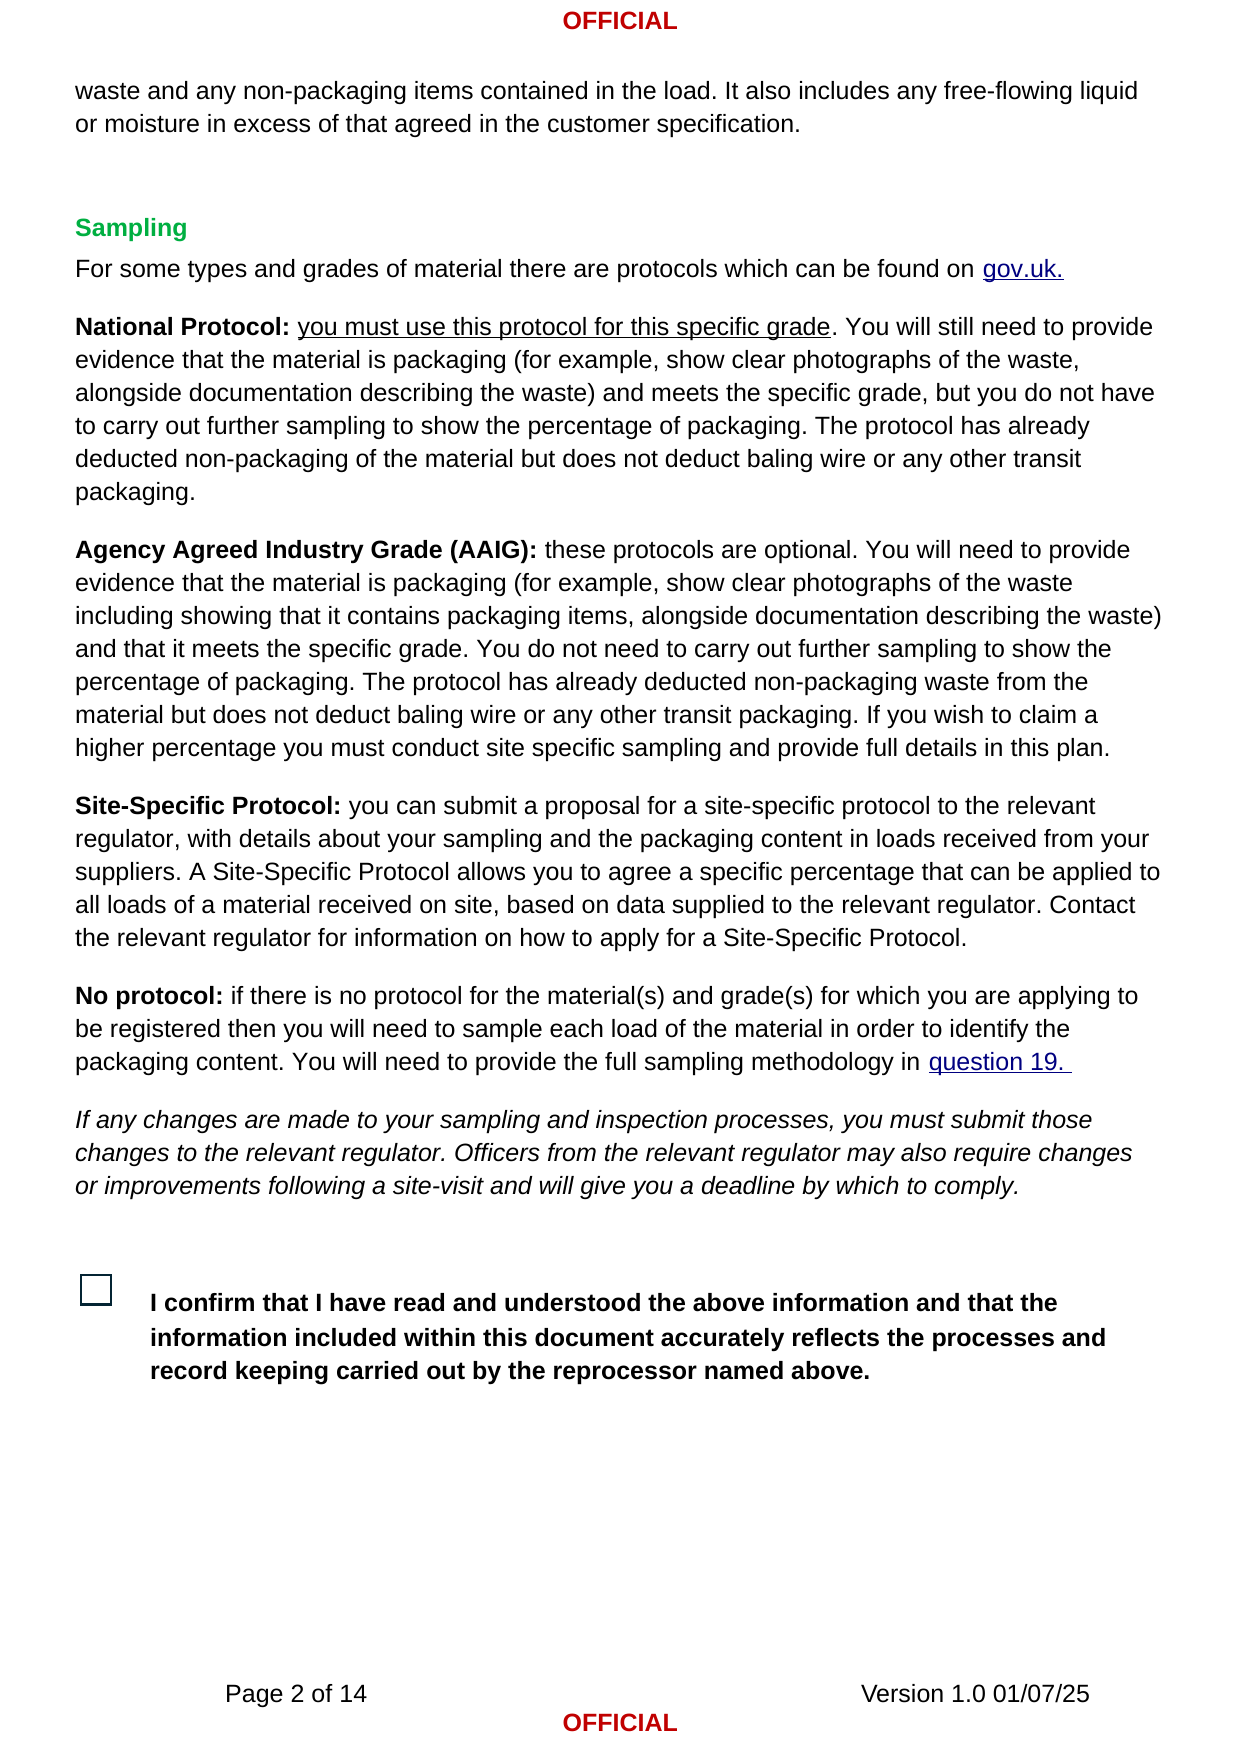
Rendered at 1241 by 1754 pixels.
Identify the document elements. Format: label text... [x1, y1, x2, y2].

text waste and any non-packaging items contained in the load. It also includes any free-flowing liquid or moisture in excess of that agreed in the customer specification. [75, 76, 1165, 138]
text Site-Specific Protocol: you can submit a proposal for a site-specific protocol to the relevant regulator, with details about your sampling and the packaging content in loads received from your suppliers. A Site-Specific Protocol allows you to agree a specific percentage that can be applied to all loads of a material received on site, based on data supplied to the relevant regulator. Contact the relevant regulator for information on how to apply for a Site-Specific Protocol. [75, 791, 1165, 952]
text No protocol: if there is no protocol for the material(s) and grade(s) for which you are applying to be registered then you will need to sample each load of the material in order to identify the packaging content. You will need to provide the full sampling methodology in question 19. [75, 981, 1165, 1076]
text Agency Agreed Industry Grade (AAIG): these protocols are optional. You will need to provide evidence that the material is packaging (for example, show clear photographs of the waste including showing that it contains packaging items, alongside documentation describing the waste) and that it meets the specific grade. You do not need to carry out further sampling to show the percentage of packaging. The protocol has already deducted non-packaging waste from the material but does not deduct baling wire or any other transit packaging. If you wish to claim a higher percentage you must conduct site specific sampling and provide full details in this plan. [75, 535, 1165, 762]
text National Protocol: you must use this protocol for this specific grade. You will still need to provide evidence that the material is packaging (for example, show clear photographs of the waste, alongside documentation describing the waste) and meets the specific grade, but you do not have to carry out further sampling to show the percentage of packaging. The protocol has already deducted non-packaging of the material but does not deduct baling wire or any other transit packaging. [75, 312, 1165, 506]
text I confirm that I have read and understood the above information and that the information included within this document accurately reflects the processes and record keeping carried out by the reprocessor named above. [81, 1287, 1165, 1384]
text For some types and grades of material there are protocols which can be found on gov.uk. [75, 254, 1165, 282]
text If any changes are made to your sampling and inspection processes, you must submit those changes to the relevant regulator. Officers from the relevant regulator may also require changes or improvements following a site-visit and will give you a deadline by which to comply. [75, 1105, 1165, 1200]
subtitle Sampling [75, 212, 1165, 241]
